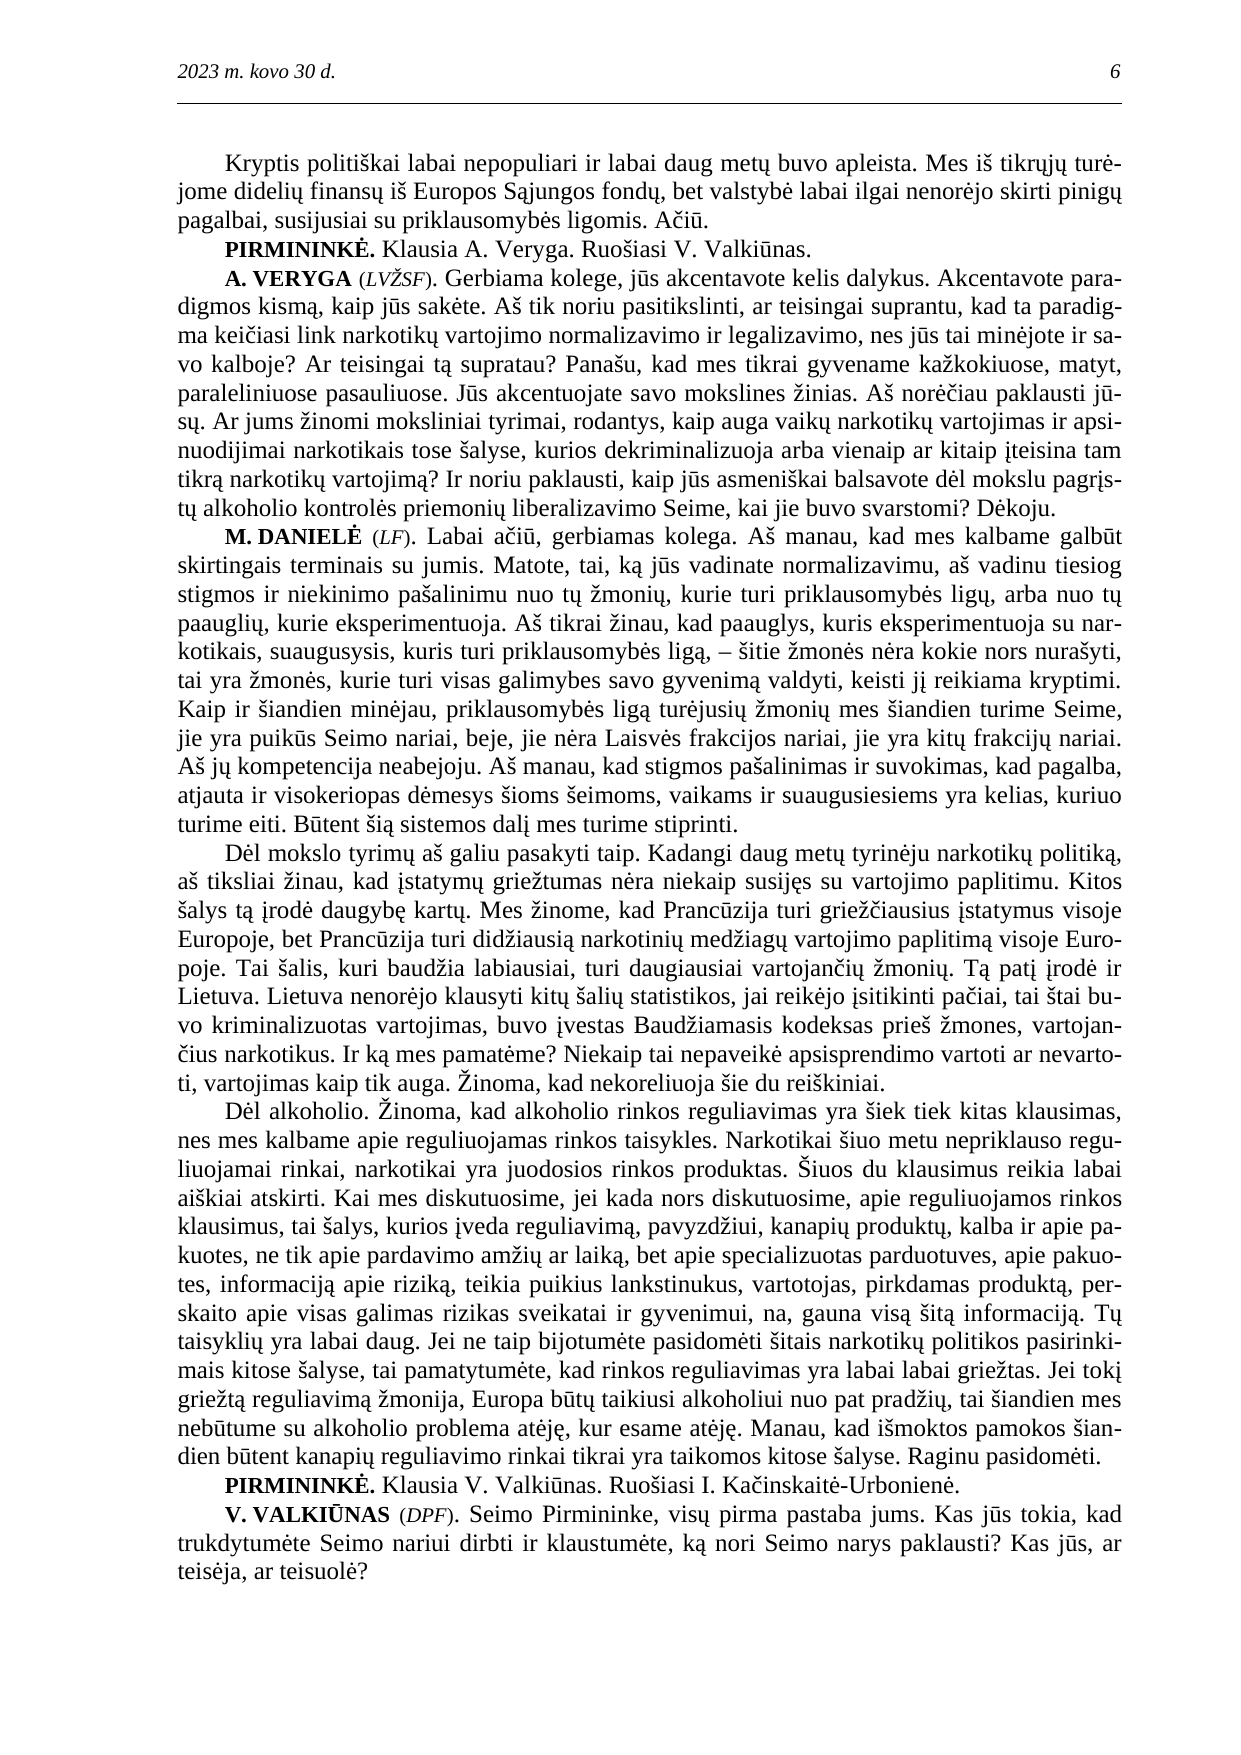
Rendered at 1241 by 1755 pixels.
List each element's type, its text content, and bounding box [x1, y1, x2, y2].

text Dėl al­ko­ho­lio. Ži­no­ma, kad al­ko­ho­lio rin­kos re­gu­lia­vi­mas yra šiek tiek ki­tas klau­si­mas, nes mes kal­ba­me apie re­gu­liuo­ja­mas rin­kos tai­syk­les. Nar­ko­ti­kai šiuo me­tu ne­pri­klau­so re­gu­liuo­ja­mai rin­kai, nar­ko­ti­kai yra juo­do­sios rin­kos pro­duk­tas. Šiuos du klau­si­mus rei­kia la­bai aiš­kiai at­skir­ti. Kai mes dis­ku­tuo­si­me, jei ka­da nors dis­ku­tuo­si­me, apie re­gu­liuo­ja­mos rin­kos klau­si­mus, tai ša­lys, ku­rios įve­da re­gu­lia­vi­mą, pa­vyz­džiui, ka­na­pių pro­duk­tų, kal­ba ir apie pa­kuo­tes, ne tik apie par­da­vi­mo am­žių ar lai­ką, bet apie spe­cia­li­zuo­tas par­duo­tu­ves, apie pa­kuo­tes, in­for­ma­ci­ją apie ri­zi­ką, tei­kia pui­kius lanks­ti­nu­kus, var­to­to­jas, pirk­da­mas pro­duk­tą, per­skai­to apie vi­sas ga­li­mas ri­zi­kas svei­ka­tai ir gy­ve­ni­mui, na, gau­na vi­są ši­tą in­for­ma­ci­ją. Tų tai­syk­lių yra la­bai daug. Jei ne taip bi­jo­tu­mė­te pa­si­do­mė­ti ši­tais nar­ko­ti­kų po­li­ti­kos pa­si­rin­ki­mais ki­to­se ša­ly­se, tai pa­ma­ty­tu­mė­te, kad rin­kos re­gu­lia­vi­mas yra la­bai la­bai griež­tas. Jei to­kį griež­tą re­gu­lia­vi­mą žmo­ni­ja, Eu­ro­pa bū­tų tai­kiu­si al­ko­ho­liui nuo pat pra­džių, tai šian­dien mes ne­bū­tu­me su al­ko­ho­lio pro­ble­ma at­ėję, kur esa­me at­ėję. Ma­nau, kad iš­mok­tos pa­mo­kos šian­dien bū­tent ka­na­pių re­gu­lia­vi­mo rin­kai tik­rai yra tai­ko­mos ki­to­se ša­ly­se. Ra­gi­nu pa­si­do­mė­ti. [177, 1096, 1122, 1470]
text Dėl moks­lo ty­ri­mų aš ga­liu pa­sa­ky­ti taip. Ka­dan­gi daug me­tų ty­ri­nė­ju nar­ko­ti­kų po­li­ti­ką, aš tiks­liai ži­nau, kad įsta­ty­mų griež­tu­mas nė­ra nie­kaip su­si­jęs su var­to­ji­mo pa­pli­ti­mu. Ki­tos ša­lys tą įro­dė dau­gy­bę kar­tų. Mes ži­no­me, kad Pran­cū­zi­ja tu­ri griež­čiau­sius įsta­ty­mus vi­so­je Eu­ro­po­je, bet Pran­cū­zi­ja tu­ri di­džiau­sią nar­ko­ti­nių me­džia­gų var­to­ji­mo pa­pli­ti­mą vi­so­je Eu­ro­po­je. Tai ša­lis, ku­ri bau­džia la­biau­siai, tu­ri dau­giau­siai var­to­jan­čių žmo­nių. Tą pa­tį įro­dė ir Lie­tu­va. Lie­tu­va ne­no­rė­jo klau­sy­ti ki­tų ša­lių sta­tis­ti­kos, jai rei­kė­jo įsi­ti­kin­ti pa­čiai, tai štai bu­vo kri­mi­na­li­zuo­tas var­to­ji­mas, bu­vo įves­tas Bau­džia­ma­sis ko­dek­sas prieš žmo­nes, var­to­jan­čius nar­ko­ti­kus. Ir ką mes pa­ma­tė­me? Nie­kaip tai ne­pa­vei­kė ap­si­spren­di­mo var­to­ti ar ne­var­to­ti, var­to­ji­mas kaip tik au­ga. Ži­no­ma, kad ne­ko­re­liuo­ja šie du reiš­ki­niai. [177, 838, 1122, 1096]
text V. VALKIŪNAS (DPF). Sei­mo Pir­mi­nin­ke, vi­sų pir­ma pa­sta­ba jums. Kas jūs to­kia, kad truk­dy­tu­mė­te Sei­mo na­riui dirb­ti ir klaus­tu­mė­te, ką no­ri Sei­mo na­rys pa­klaus­ti? Kas jūs, ar tei­sė­ja, ar tei­suo­lė? [177, 1499, 1122, 1585]
text Kryp­tis po­li­tiš­kai la­bai ne­po­pu­lia­ri ir la­bai daug me­tų bu­vo ap­leis­ta. Mes iš tik­rų­jų tu­rė­jo­me di­de­lių fi­nan­sų iš Eu­ro­pos Są­jun­gos fon­dų, bet vals­ty­bė la­bai il­gai ne­no­rė­jo skir­ti pi­ni­gų pa­gal­bai, su­si­ju­siai su pri­klau­so­my­bės li­go­mis. Ačiū. [177, 148, 1122, 234]
text A. VERYGA (LVŽSF). Ger­bia­ma ko­le­ge, jūs ak­cen­ta­vo­te ke­lis da­ly­kus. Ak­cen­ta­vo­te pa­ra­dig­mos kis­mą, kaip jūs sa­kė­te. Aš tik no­riu pa­si­tiks­lin­ti, ar tei­sin­gai su­pran­tu, kad ta pa­ra­dig­ma kei­čia­si link nar­ko­ti­kų var­to­ji­mo nor­ma­li­za­vi­mo ir le­ga­li­za­vi­mo, nes jūs tai mi­nė­jo­te ir sa­vo kal­bo­je? Ar tei­sin­gai tą su­pra­tau? Pa­na­šu, kad mes tik­rai gy­ve­na­me kaž­ko­kiuo­se, ma­tyt, pa­ra­le­li­niuo­se pa­sau­liuo­se. Jūs ak­cen­tuo­ja­te sa­vo moks­li­nes ži­nias. Aš no­rė­čiau pa­klaus­ti jū­sų. Ar jums ži­no­mi moks­li­niai ty­ri­mai, ro­dan­tys, kaip au­ga vai­kų nar­ko­ti­kų var­to­ji­mas ir ap­si­nuo­di­ji­mai nar­ko­ti­kais to­se ša­ly­se, ku­rios dek­ri­mi­na­li­zuo­ja ar­ba vie­naip ar ki­taip įtei­si­na tam tik­rą nar­ko­ti­kų var­to­ji­mą? Ir no­riu pa­klaus­ti, kaip jūs as­me­niš­kai bal­sa­vo­te dėl moks­lu pa­grįs­tų al­ko­ho­lio kon­tro­lės prie­mo­nių li­be­ra­li­za­vi­mo Sei­me, kai jie bu­vo svars­to­mi? Dė­ko­ju. [177, 263, 1122, 521]
text PIRMININKĖ. Klau­sia A. Ve­ry­ga. Ruo­šia­si V. Val­kiū­nas. [177, 234, 1122, 263]
text M. DANIELĖ (LF). La­bai ačiū, ger­bia­mas ko­le­ga. Aš ma­nau, kad mes kal­ba­me gal­būt skir­tin­gais ter­mi­nais su ju­mis. Ma­to­te, tai, ką jūs va­di­na­te nor­ma­li­za­vi­mu, aš va­di­nu tie­siog stig­mos ir nie­ki­ni­mo pa­ša­li­ni­mu nuo tų žmo­nių, ku­rie tu­ri pri­klau­so­my­bės li­gų, ar­ba nuo tų pa­aug­lių, ku­rie eks­pe­ri­men­tuo­ja. Aš tik­rai ži­nau, kad pa­aug­lys, ku­ris eks­pe­ri­men­tuo­ja su nar­ko­ti­kais, su­au­gu­sy­sis, ku­ris tu­ri pri­klau­so­my­bės li­gą, – ši­tie žmo­nės nė­ra ko­kie nors nu­ra­šy­ti, tai yra žmo­nės, ku­rie tu­ri vi­sas ga­li­my­bes sa­vo gy­ve­ni­mą val­dy­ti, keis­ti jį rei­kia­ma kryp­ti­mi. Kaip ir šian­dien mi­nė­jau, pri­klau­so­my­bės li­gą tu­rė­ju­sių žmo­nių mes šian­dien tu­ri­me Sei­me, jie yra pui­kūs Sei­mo na­riai, be­je, jie nė­ra Lais­vės frak­ci­jos na­riai, jie yra ki­tų frak­ci­jų na­riai. Aš jų kom­pe­ten­ci­ja ne­abe­jo­ju. Aš ma­nau, kad stig­mos pa­ša­li­ni­mas ir su­vo­ki­mas, kad pa­gal­ba, at­jau­ta ir vi­so­ke­rio­pas dė­me­sys šioms šei­moms, vai­kams ir su­au­gu­sie­siems yra ke­lias, ku­riuo tu­ri­me ei­ti. Bū­tent šią sis­te­mos da­lį mes tu­ri­me stip­rin­ti. [177, 521, 1122, 838]
text PIRMININKĖ. Klau­sia V. Val­kiū­nas. Ruo­šia­si I. Ka­čins­kai­tė-Ur­bo­nie­nė. [177, 1470, 1122, 1499]
